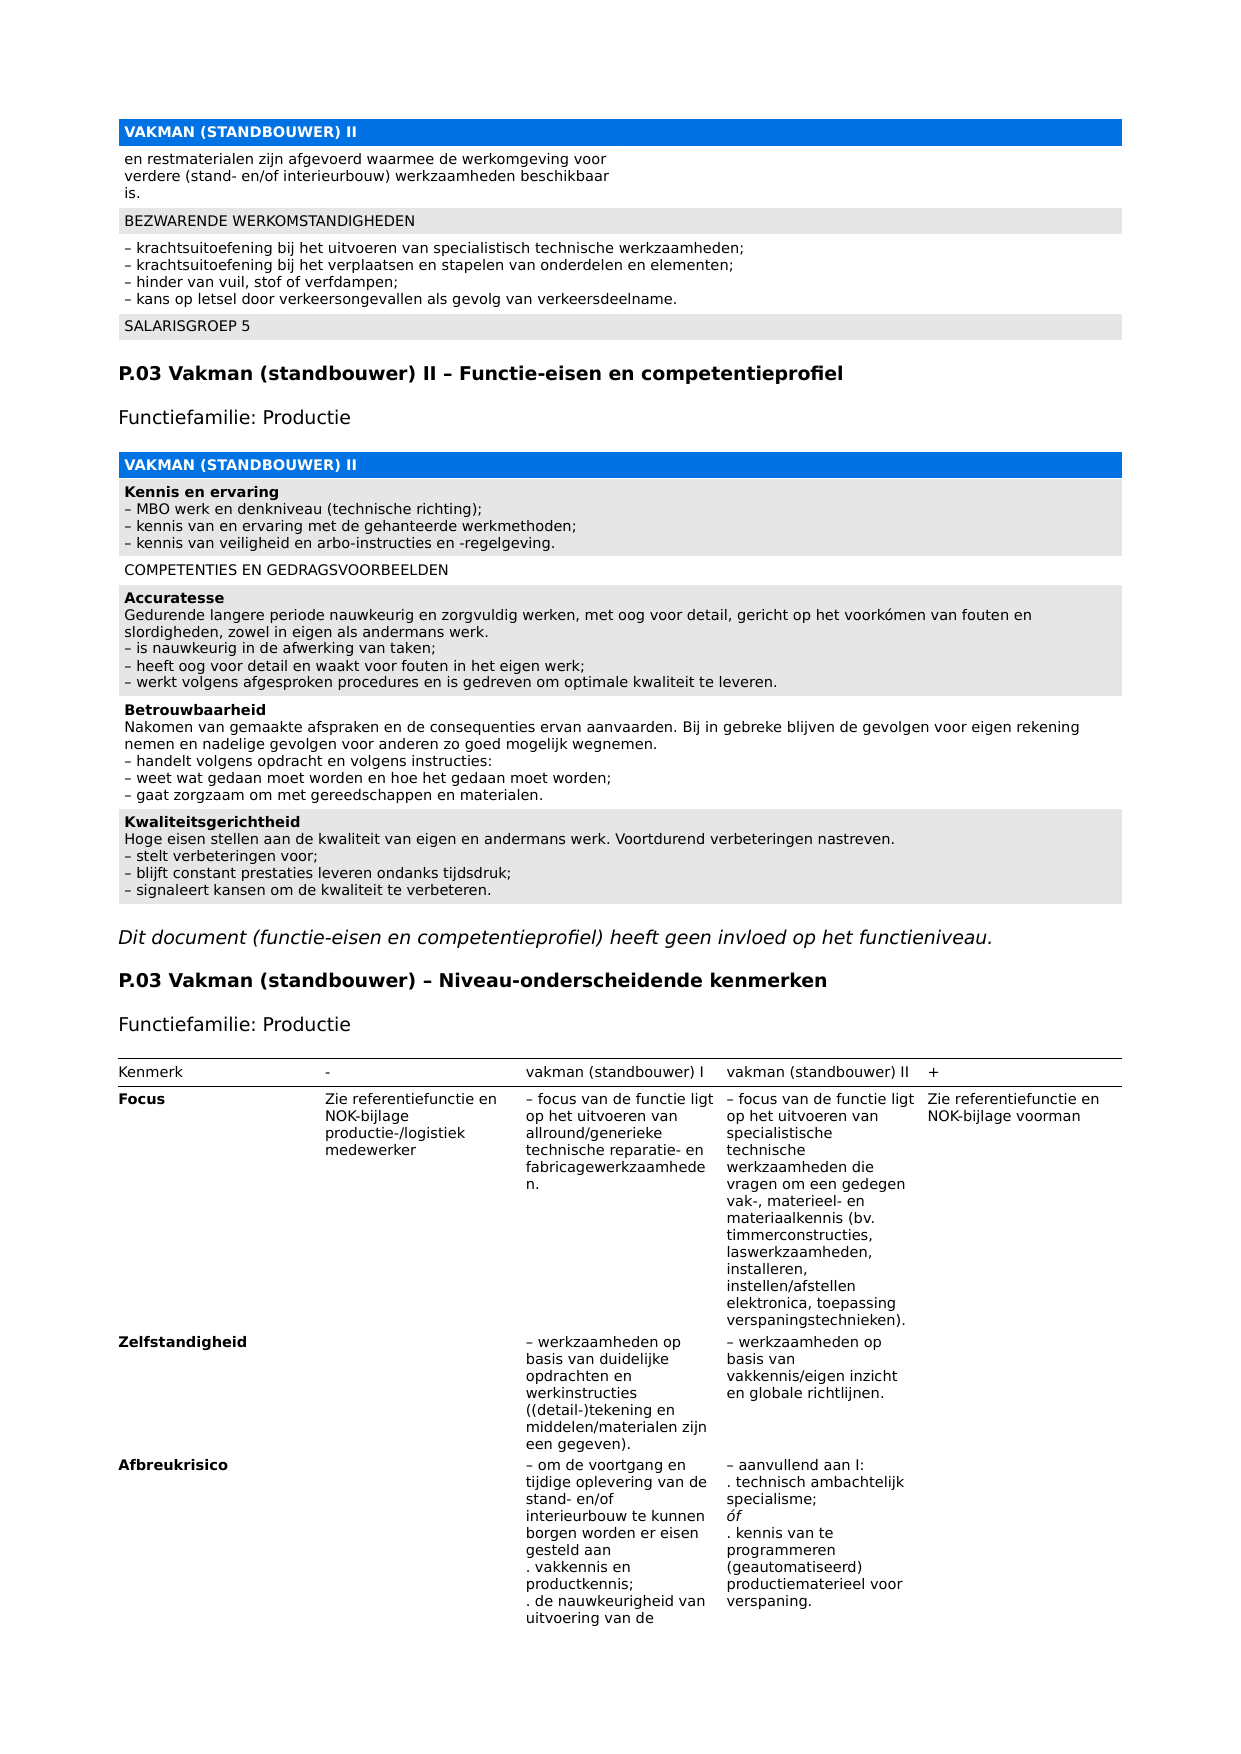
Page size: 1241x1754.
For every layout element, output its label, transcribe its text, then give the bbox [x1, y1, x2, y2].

table_cell Zie referentiefunctie en NOK-bijlage productie-/logistiek medewerker [319, 1087, 520, 1627]
table_cell Kennis en ervaring – MBO werk en denkniveau (technische richting); – kennis van en ervaring met de gehanteerde werkmethoden; – kennis van veiligheid en arbo-instructies en -regelgeving. [119, 479, 1122, 556]
table_cell – krachtsuitoefening bij het uitvoeren van specialistisch technische werkzaamheden; – krachtsuitoefening bij het verplaatsen en stapelen van onderdelen en elementen; – hinder van vuil, stof of verfdampen; – kans op letsel door verkeersongevallen als gevolg van verkeersdeelname. [119, 235, 1122, 313]
table_cell – aanvullend aan I: . technisch ambachtelijk specialisme; óf . kennis van te programmeren (geautomatiseerd) productiematerieel voor verspaning. [720, 1453, 921, 1627]
table_cell Zelfstandigheid [118, 1329, 319, 1452]
subtitle P.03 Vakman (standbouwer) II – Functie-eisen en competentieprofiel [118, 363, 1122, 385]
table_cell [621, 147, 1122, 207]
text Functiefamilie: Productie [118, 407, 1122, 429]
table_cell – focus van de functie ligt op het uitvoeren van specialistische technische werkzaamheden die vragen om een gedegen vak-, materieel- en materiaalkennis (bv. timmerconstructies, laswerkzaamheden, installeren, instellen/afstellen elektronica, toepassing verspaningstechnieken). [720, 1087, 921, 1329]
table_cell COMPETENTIES EN GEDRAGSVOORBEELDEN [119, 558, 1122, 584]
table_cell – werkzaamheden op basis van vakkennis/eigen inzicht en globale richtlijnen. [720, 1329, 921, 1452]
table_header VAKMAN (STANDBOUWER) II [119, 452, 1122, 478]
table_cell Afbreukrisico [118, 1453, 319, 1627]
table_cell Betrouwbaarheid Nakomen van gemaakte afspraken en de consequenties ervan aanvaarden. Bij in gebreke blijven de gevolgen voor eigen rekening nemen en nadelige gevolgen voor anderen zo goed mogelijk wegnemen. – handelt volgens opdracht en volgens instructies: – weet wat gedaan moet worden en hoe het gedaan moet worden; – gaat zorgzaam om met gereedschappen en materialen. [119, 697, 1122, 808]
subtitle P.03 Vakman (standbouwer) – Niveau-onderscheidende kenmerken [118, 970, 1122, 992]
table_header - [319, 1059, 520, 1086]
table_cell – focus van de functie ligt op het uitvoeren van allround/generieke technische reparatie- en fabricagewerkzaamheden. [520, 1087, 720, 1329]
table_cell – werkzaamheden op basis van duidelijke opdrachten en werkinstructies ((detail-)tekening en middelen/materialen zijn een gegeven). [520, 1329, 720, 1452]
table_header + [921, 1059, 1122, 1086]
table_header vakman (standbouwer) I [520, 1059, 720, 1086]
table_cell Zie referentiefunctie en NOK-bijlage voorman [921, 1087, 1122, 1627]
table_cell en restmaterialen zijn afgevoerd waarmee de werkomgeving voor verdere (stand- en/of interieurbouw) werkzaamheden beschikbaar is. [119, 147, 619, 207]
table_cell BEZWARENDE WERKOMSTANDIGHEDEN [119, 208, 1122, 234]
text Functiefamilie: Productie [118, 1014, 1122, 1036]
text Dit document (functie-eisen en competentieprofiel) heeft geen invloed op het functieniveau. [118, 927, 1122, 948]
table_header vakman (standbouwer) II [720, 1059, 921, 1086]
table_header Kenmerk [118, 1059, 319, 1086]
table_cell Accuratesse Gedurende langere periode nauwkeurig en zorgvuldig werken, met oog voor detail, gericht op het voorkómen van fouten en slordigheden, zowel in eigen als andermans werk. – is nauwkeurig in de afwerking van taken; – heeft oog voor detail en waakt voor fouten in het eigen werk; – werkt volgens afgesproken procedures en is gedreven om optimale kwaliteit te leveren. [119, 585, 1122, 696]
table_cell – om de voortgang en tijdige oplevering van de stand- en/of interieurbouw te kunnen borgen worden er eisen gesteld aan . vakkennis en productkennis; . de nauwkeurigheid van uitvoering van de [520, 1453, 720, 1627]
table_header VAKMAN (STANDBOUWER) II [119, 119, 1122, 146]
table_cell Focus [118, 1087, 319, 1329]
table_cell Kwaliteitsgerichtheid Hoge eisen stellen aan de kwaliteit van eigen en andermans werk. Voortdurend verbeteringen nastreven. – stelt verbeteringen voor; – blijft constant prestaties leveren ondanks tijdsdruk; – signaleert kansen om de kwaliteit te verbeteren. [119, 809, 1122, 904]
table_cell SALARISGROEP 5 [119, 314, 1122, 340]
